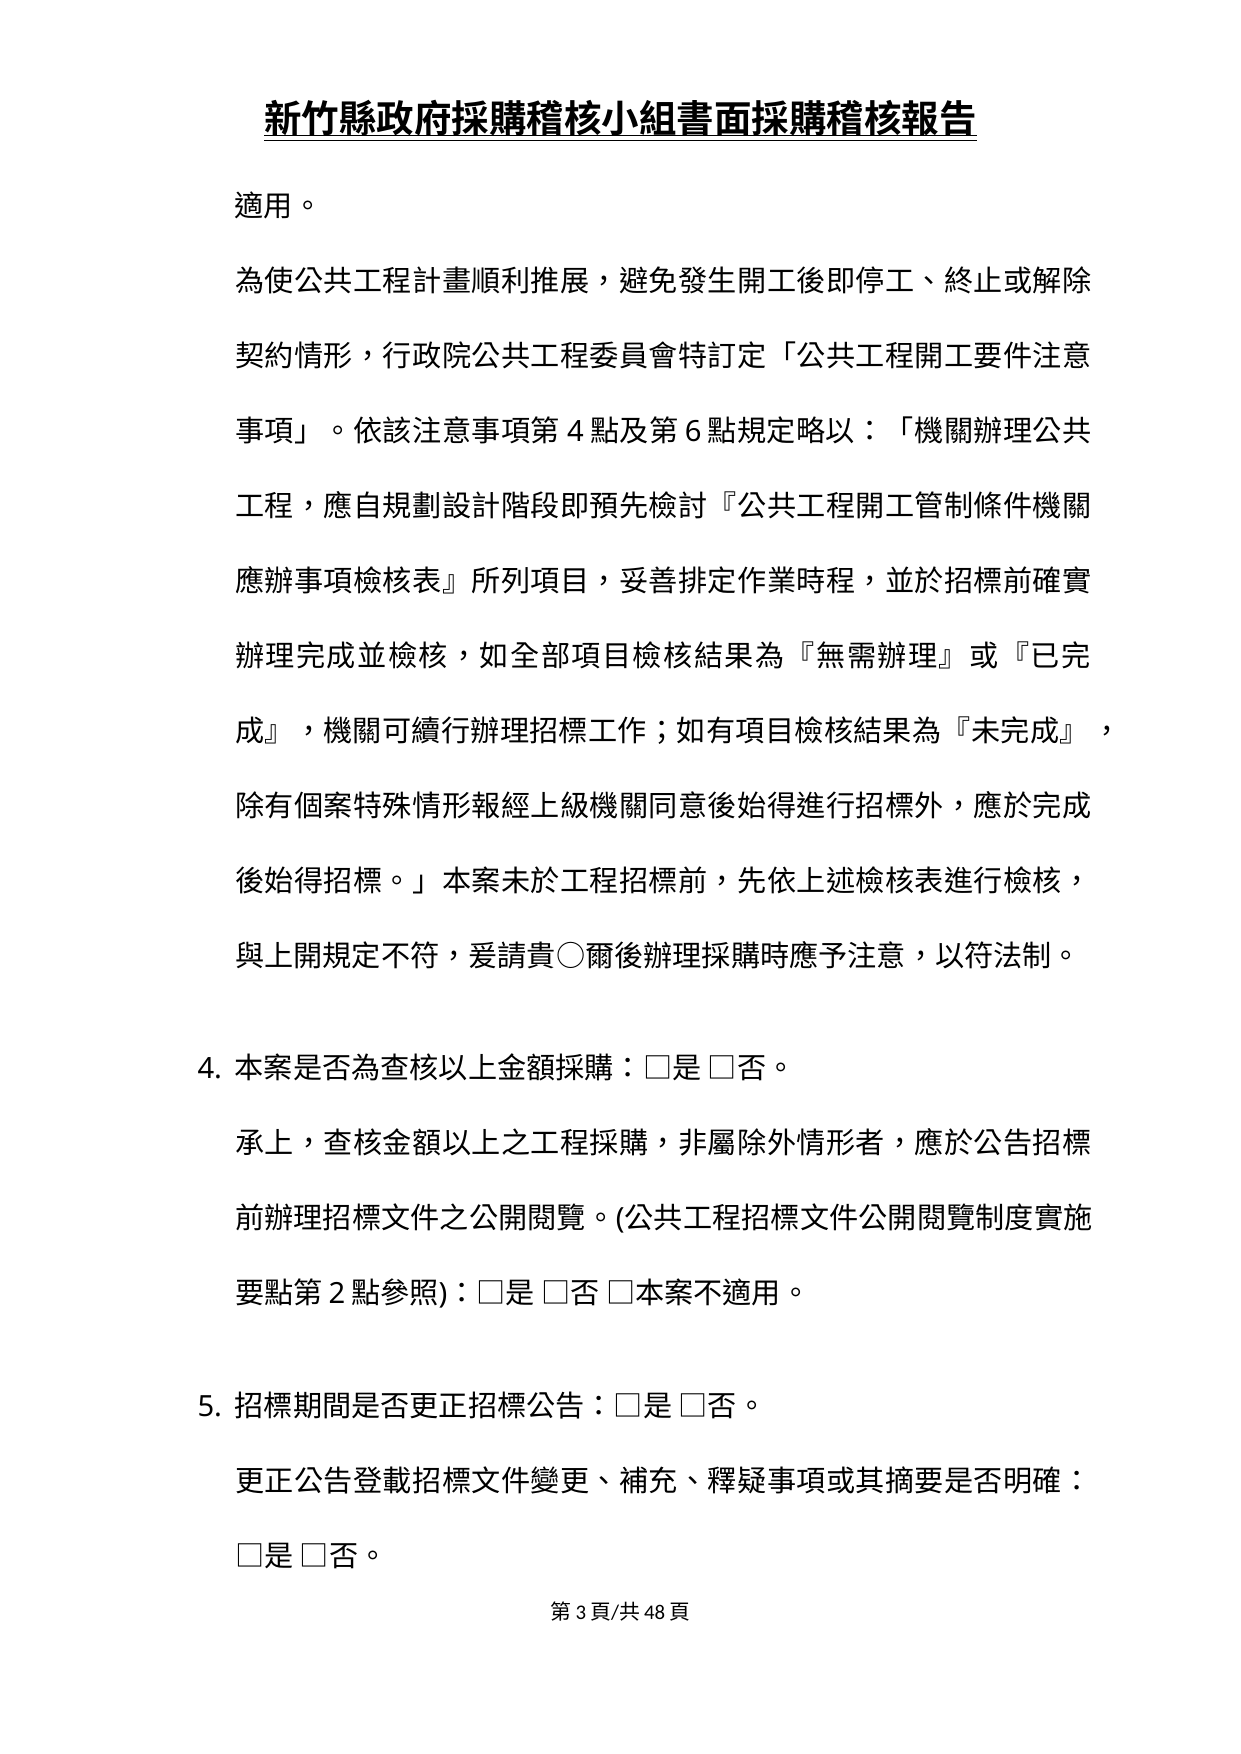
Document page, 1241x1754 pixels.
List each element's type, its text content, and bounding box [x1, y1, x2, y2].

list 招標期間是否更正招標公告：□是 □否。 [197, 1360, 1092, 1435]
list 承上，查核金額以上之工程採購，非屬除外情形者，應於公告招標前辦理招標文件之公開閱覽。(公共工程招標文件公開閱覽制度實施要點第2點參照)：□是 □否 □本案不適用。 [235, 1097, 1092, 1322]
list 為使公共工程計畫順利推展，避免發生開工後即停工、終止或解除契約情形，行政院公共工程委員會特訂定「公共工程開工要件注意事項」。依該注意事項第4點及第6點規定略以：「機關辦理公共工程，應自規劃設計階段即預先檢討『公共工程開工管制條件機關應辦事項檢核表』所列項目，妥善排定作業時程，並於招標前確實辦理完成並檢核，如全部項目檢核結果為『無需辦理』或『已完成』，機關可續行辦理招標工作；如有項目檢核結果為『未完成』，除有個案特殊情形報經上級機關同意後始得進行招標外，應於完成後始得招標。」本案未於工程招標前，先依上述檢核表進行檢核，與上開規定不符，爰請貴○爾後辦理採購時應予注意，以符法制。 [235, 235, 1092, 985]
list 預算金額達新臺幣一百萬元以上之工程(不含搶修、搶險、開口契約或統包工程)，於規劃設計階段應預先檢討「公共工程開工管制條件機關應辦事項檢核表」所列項目，並於工程招標前完成檢核。(公共工程開工要件注意事項第4點、第6點參照)：□有 □無 □本案不適用。 [197, 160, 1092, 235]
list 更正公告登載招標文件變更、補充、釋疑事項或其摘要是否明確：□是 □否。 [235, 1435, 1092, 1585]
list 本案是否為查核以上金額採購：□是 □否。 [197, 1022, 1092, 1097]
